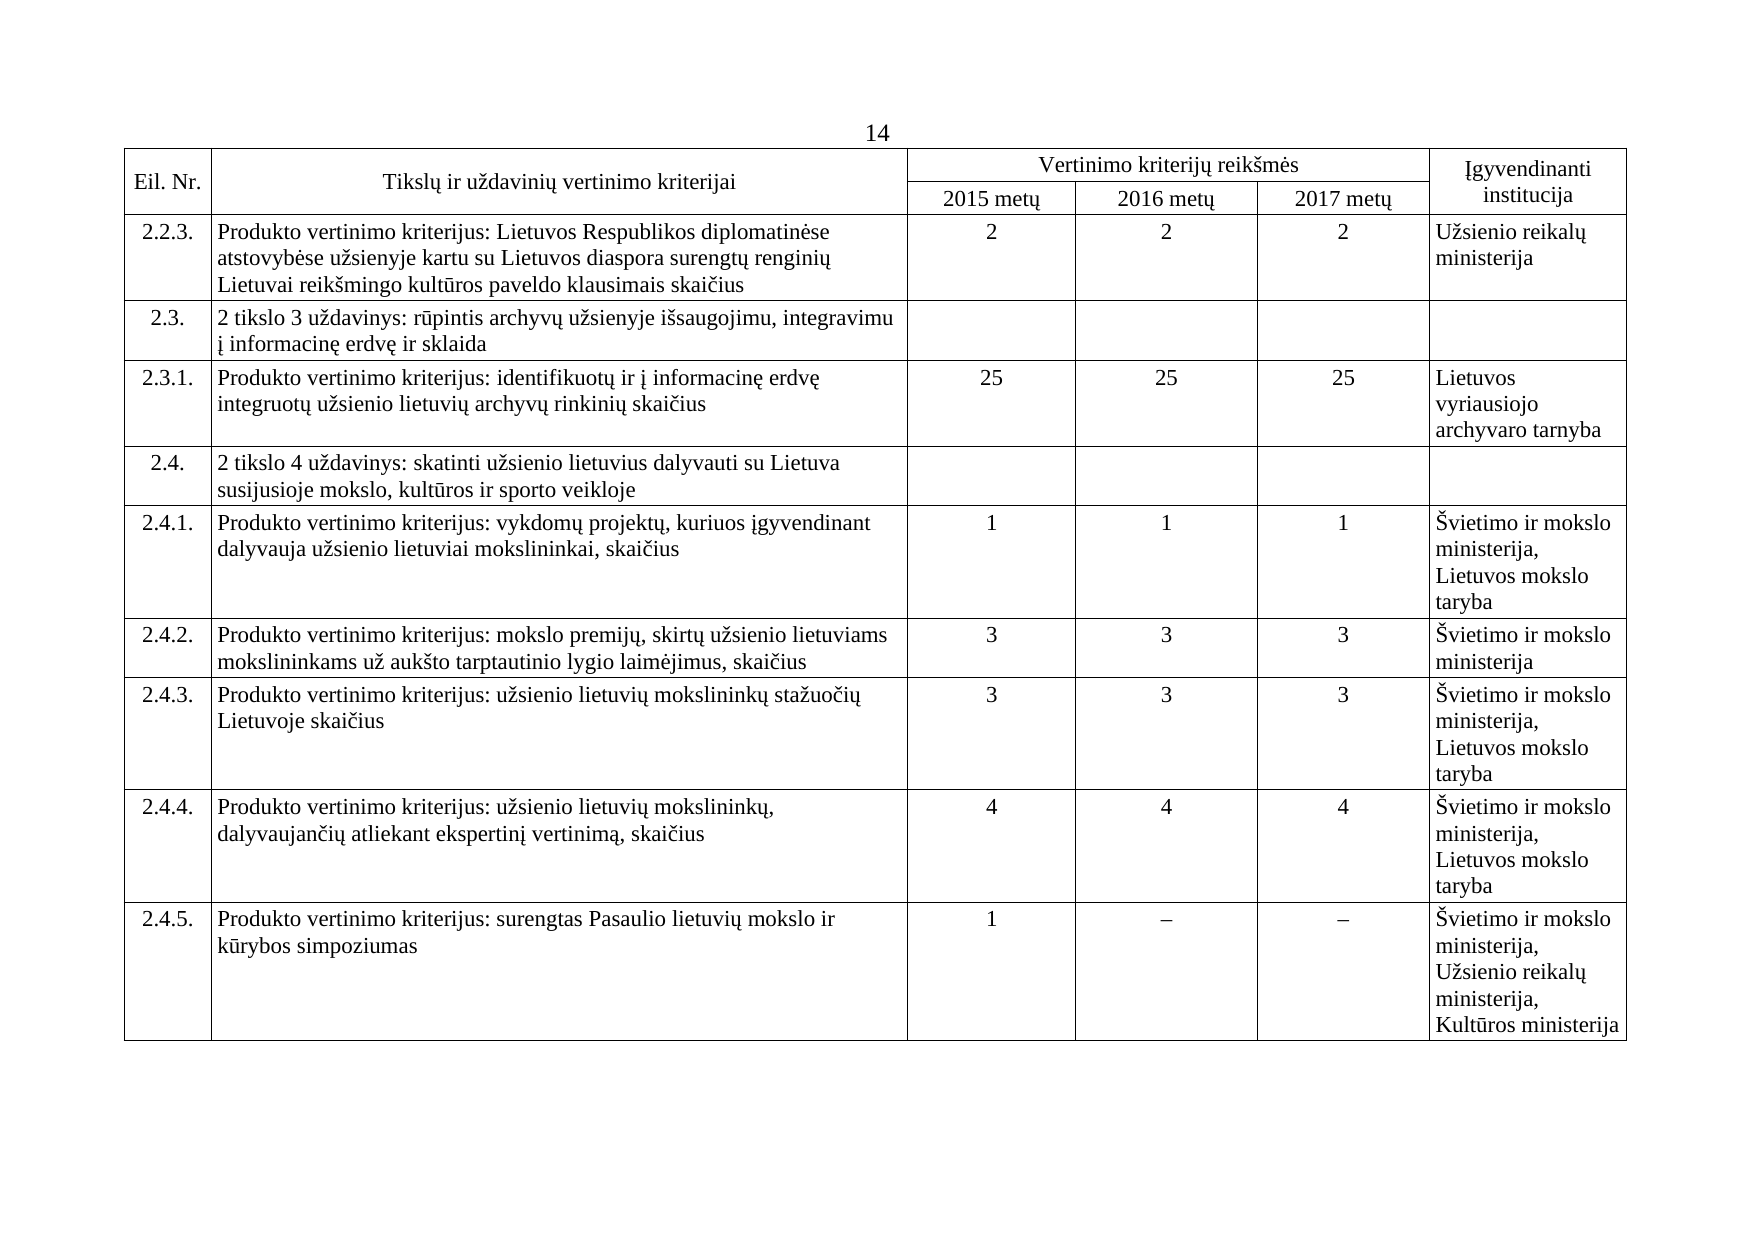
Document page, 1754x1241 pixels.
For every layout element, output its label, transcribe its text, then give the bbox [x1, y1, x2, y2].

table_cell 3 [908, 678, 1075, 789]
table_cell [1076, 447, 1257, 505]
table_cell 3 [1258, 619, 1429, 677]
table_cell Produkto vertinimo kriterijus: užsienio lietuvių mokslininkų, dalyvaujančių atliekant ekspertinį vertinimą, skaičius [212, 790, 907, 902]
table_cell Produkto vertinimo kriterijus: vykdomų projektų, kuriuos įgyvendinant dalyvauja užsienio lietuviai mokslininkai, skaičius [212, 506, 907, 617]
table_cell 3 [1076, 678, 1257, 789]
table_cell Produkto vertinimo kriterijus: mokslo premijų, skirtų užsienio lietuviams mokslininkams už aukšto tarptautinio lygio laimėjimus, skaičius [212, 619, 907, 677]
table_cell 25 [908, 361, 1075, 446]
table_cell Švietimo ir mokslo ministerija, Užsienio reikalų ministerija, Kultūros ministerija [1430, 903, 1626, 1040]
table_cell Produkto vertinimo kriterijus: Lietuvos Respublikos diplomatinėse atstovybėse užsienyje kartu su Lietuvos diaspora surengtų renginių Lietuvai reikšmingo kultūros paveldo klausimais skaičius [212, 215, 907, 300]
table_cell [908, 447, 1075, 505]
table_cell 2 [1258, 215, 1429, 300]
table_cell Produkto vertinimo kriterijus: surengtas Pasaulio lietuvių mokslo ir kūrybos simpoziumas [212, 903, 907, 1040]
table_cell 2.3. [125, 301, 211, 359]
table_cell Švietimo ir mokslo ministerija, Lietuvos mokslo taryba [1430, 678, 1626, 789]
table_cell 2016 metų [1076, 182, 1257, 214]
table_cell 4 [1076, 790, 1257, 902]
table_cell Produkto vertinimo kriterijus: identifikuotų ir į informacinę erdvę integruotų užsienio lietuvių archyvų rinkinių skaičius [212, 361, 907, 446]
table_cell 1 [1258, 506, 1429, 617]
table_cell [1076, 301, 1257, 359]
table_cell Švietimo ir mokslo ministerija [1430, 619, 1626, 677]
table_cell 2.4.2. [125, 619, 211, 677]
table_cell 4 [908, 790, 1075, 902]
table_cell [1258, 301, 1429, 359]
table_cell [1430, 301, 1626, 359]
table_cell 2.4.4. [125, 790, 211, 902]
table_cell – [1076, 903, 1257, 1040]
table_cell 1 [908, 506, 1075, 617]
table_cell 3 [908, 619, 1075, 677]
table_cell 2017 metų [1258, 182, 1429, 214]
table_cell 2 [1076, 215, 1257, 300]
table_cell 2015 metų [908, 182, 1075, 214]
table_cell 1 [1076, 506, 1257, 617]
table_cell 2 tikslo 4 uždavinys: skatinti užsienio lietuvius dalyvauti su Lietuva susijusioje mokslo, kultūros ir sporto veikloje [212, 447, 907, 505]
table_cell Lietuvos vyriausiojo archyvaro tarnyba [1430, 361, 1626, 446]
table_cell 2 tikslo 3 uždavinys: rūpintis archyvų užsienyje išsaugojimu, integravimu į informacinę erdvę ir sklaida [212, 301, 907, 359]
table_header Vertinimo kriterijų reikšmės [908, 149, 1429, 181]
table_cell 25 [1258, 361, 1429, 446]
table_cell 25 [1076, 361, 1257, 446]
table_cell Produkto vertinimo kriterijus: užsienio lietuvių mokslininkų stažuočių Lietuvoje skaičius [212, 678, 907, 789]
table_cell 1 [908, 903, 1075, 1040]
table_cell 2.4.5. [125, 903, 211, 1040]
table_cell [1258, 447, 1429, 505]
table_cell 2.2.3. [125, 215, 211, 300]
table_header Eil. Nr. [125, 149, 211, 214]
table_cell 2.3.1. [125, 361, 211, 446]
table_cell 4 [1258, 790, 1429, 902]
table_cell 2.4.3. [125, 678, 211, 789]
table_cell Užsienio reikalų ministerija [1430, 215, 1626, 300]
table_header Įgyvendinanti institucija [1430, 149, 1626, 214]
table_cell 2.4.1. [125, 506, 211, 617]
table_cell [908, 301, 1075, 359]
table_cell 3 [1258, 678, 1429, 789]
table_header Tikslų ir uždavinių vertinimo kriterijai [212, 149, 907, 214]
table_cell – [1258, 903, 1429, 1040]
table_cell 3 [1076, 619, 1257, 677]
table_cell 2 [908, 215, 1075, 300]
table_cell Švietimo ir mokslo ministerija, Lietuvos mokslo taryba [1430, 790, 1626, 902]
table_cell [1430, 447, 1626, 505]
table_cell Švietimo ir mokslo ministerija, Lietuvos mokslo taryba [1430, 506, 1626, 617]
table_cell 2.4. [125, 447, 211, 505]
